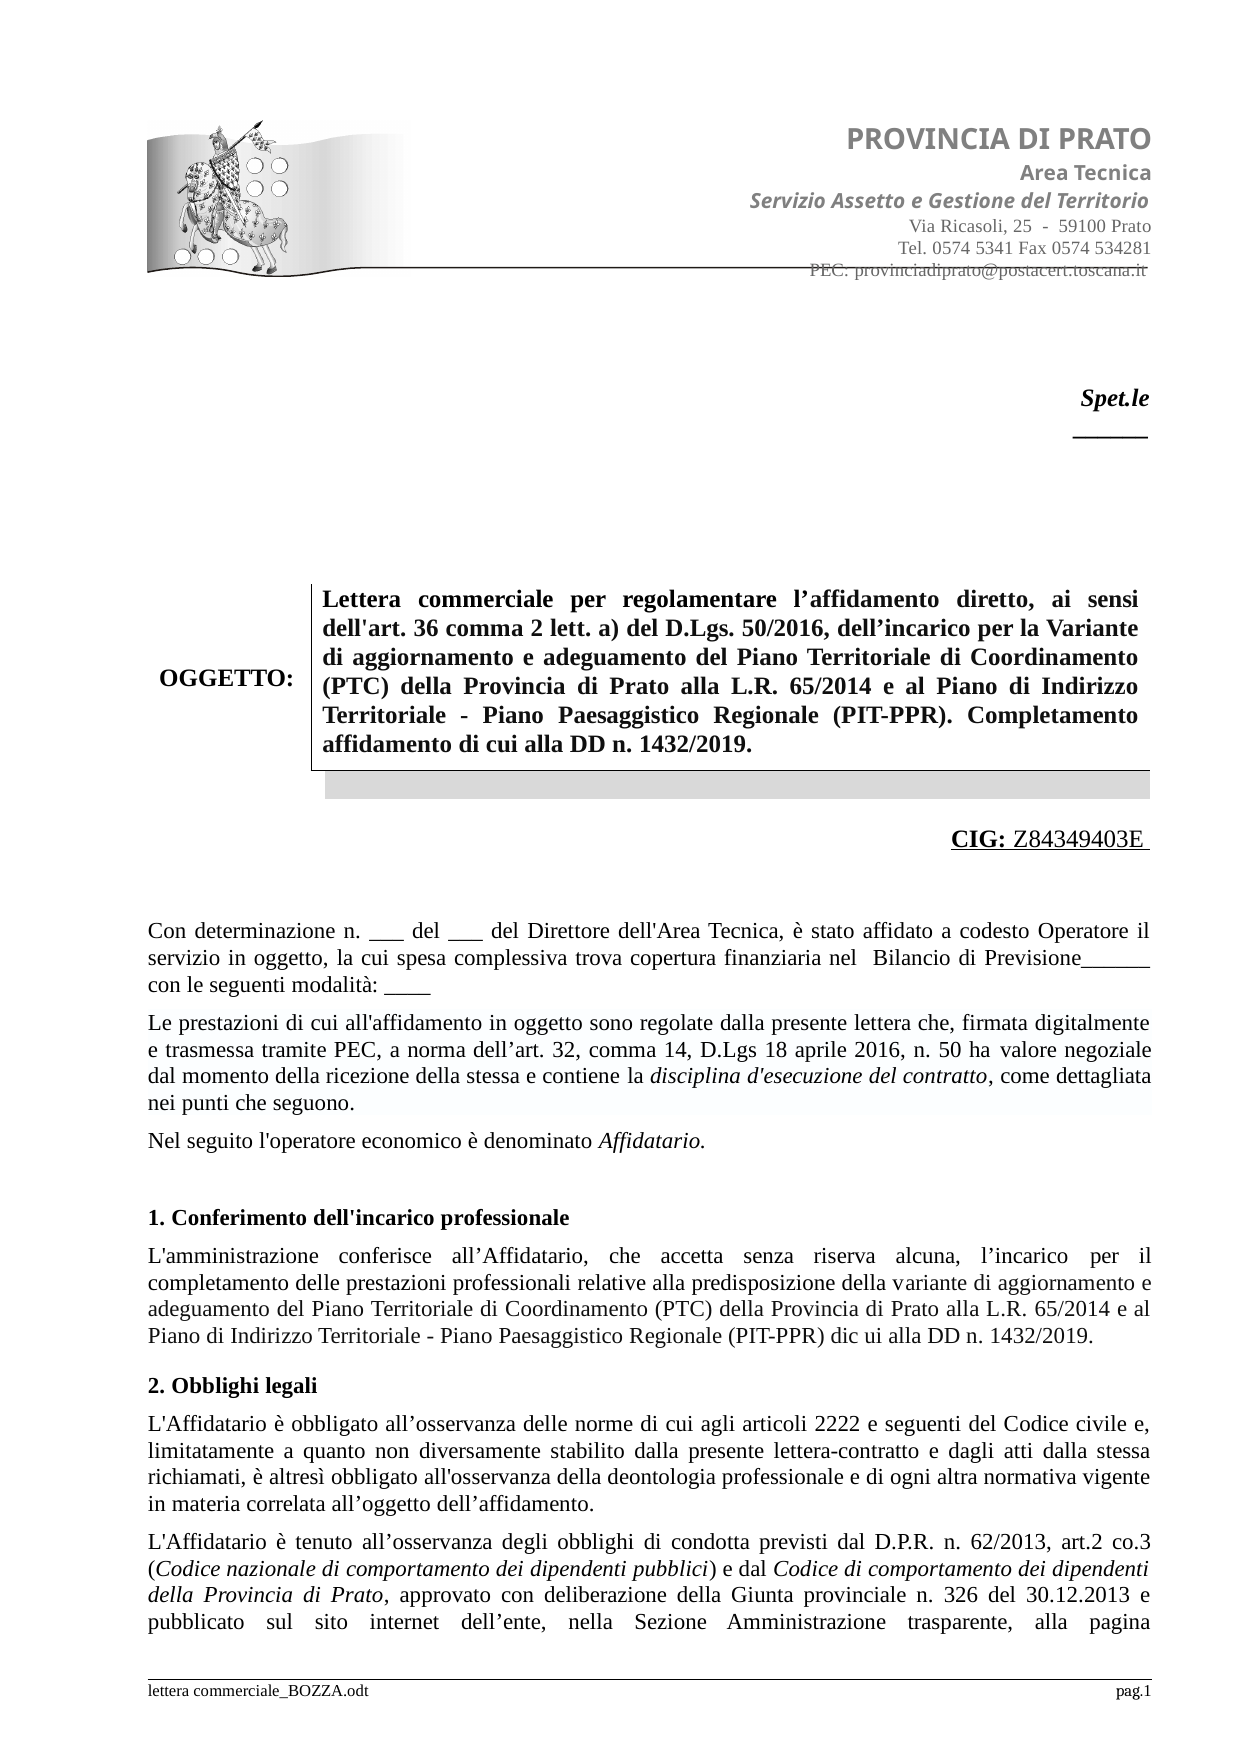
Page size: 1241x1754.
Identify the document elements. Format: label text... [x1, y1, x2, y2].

text ______ [148, 412, 1152, 441]
text L'Affidatario è obbligato all’osservanza delle norme di cui agli articoli 2222 e seguenti del Codice civile e, limitatamente a quanto non diversamente stabilito dalla presente lettera-contratto e dagli atti dalla stessa richiamati, è altresì obbligato all'osservanza della deontologia professionale e di ogni altra normativa vigente in materia correlata all’oggetto dell’affidamento. [148, 1410, 1152, 1516]
table_cell [325, 771, 1150, 799]
text Nel seguito l'operatore economico è denominato Affidatario. [148, 1127, 1152, 1153]
text Le prestazioni di cui all'affidamento in oggetto sono regolate dalla presente lettera che, firmata digitalmente e trasmessa tramite PEC, a norma dell’art. 32, comma 14, D.Lgs 18 aprile 2016, n. 50 ha valore negoziale dal momento della ricezione della stessa e contiene la disciplina d'esecuzione del contratto, come dettagliata nei punti che seguono. [148, 1009, 1152, 1115]
text 1. Conferimento dell'incarico professionale [148, 1203, 1152, 1230]
table_header OGGETTO: [148, 584, 311, 770]
table_header Lettera commerciale per regolamentare l’affidamento diretto, ai sensi dell'art. 36 comma 2 lett. a) del D.Lgs. 50/2016, dell’incarico per la Variante di aggiornamento e adeguamento del Piano Territoriale di Coordinamento (PTC) della Provincia di Prato alla L.R. 65/2014 e al Piano di Indirizzo Territoriale - Piano Paesaggistico Regionale (PIT-PPR). Completamento affidamento di cui alla DD n. 1432/2019. [312, 584, 1150, 770]
table_cell [148, 770, 324, 799]
text Spet.le [148, 383, 1152, 412]
text 2. Obblighi legali [148, 1372, 1152, 1398]
text L'Affidatario è tenuto all’osservanza degli obblighi di condotta previsti dal D.P.R. n. 62/2013, art.2 co.3 (Codice nazionale di comportamento dei dipendenti pubblici) e dal Codice di comportamento dei dipendenti della Provincia di Prato, approvato con deliberazione della Giunta provinciale n. 326 del 30.12.2013 e pubblicato sul sito internet dell’ente, nella Sezione Amministrazione trasparente, alla pagina [148, 1528, 1152, 1634]
text L'amministrazione conferisce all’Affidatario, che accetta senza riserva alcuna, l’incarico per il completamento delle prestazioni professionali relative alla predisposizione della variante di aggiornamento e adeguamento del Piano Territoriale di Coordinamento (PTC) della Provincia di Prato alla L.R. 65/2014 e al Piano di Indirizzo Territoriale - Piano Paesaggistico Regionale (PIT-PPR) dic ui alla DD n. 1432/2019. [148, 1242, 1152, 1348]
text Con determinazione n. ___ del ___ del Direttore dell'Area Tecnica, è stato affidato a codesto Operatore il servizio in oggetto, la cui spesa complessiva trova copertura finanziaria nel Bilancio di Previsione______ con le seguenti modalità: ____ [148, 917, 1152, 997]
text CIG: Z84349403E [148, 823, 1150, 852]
